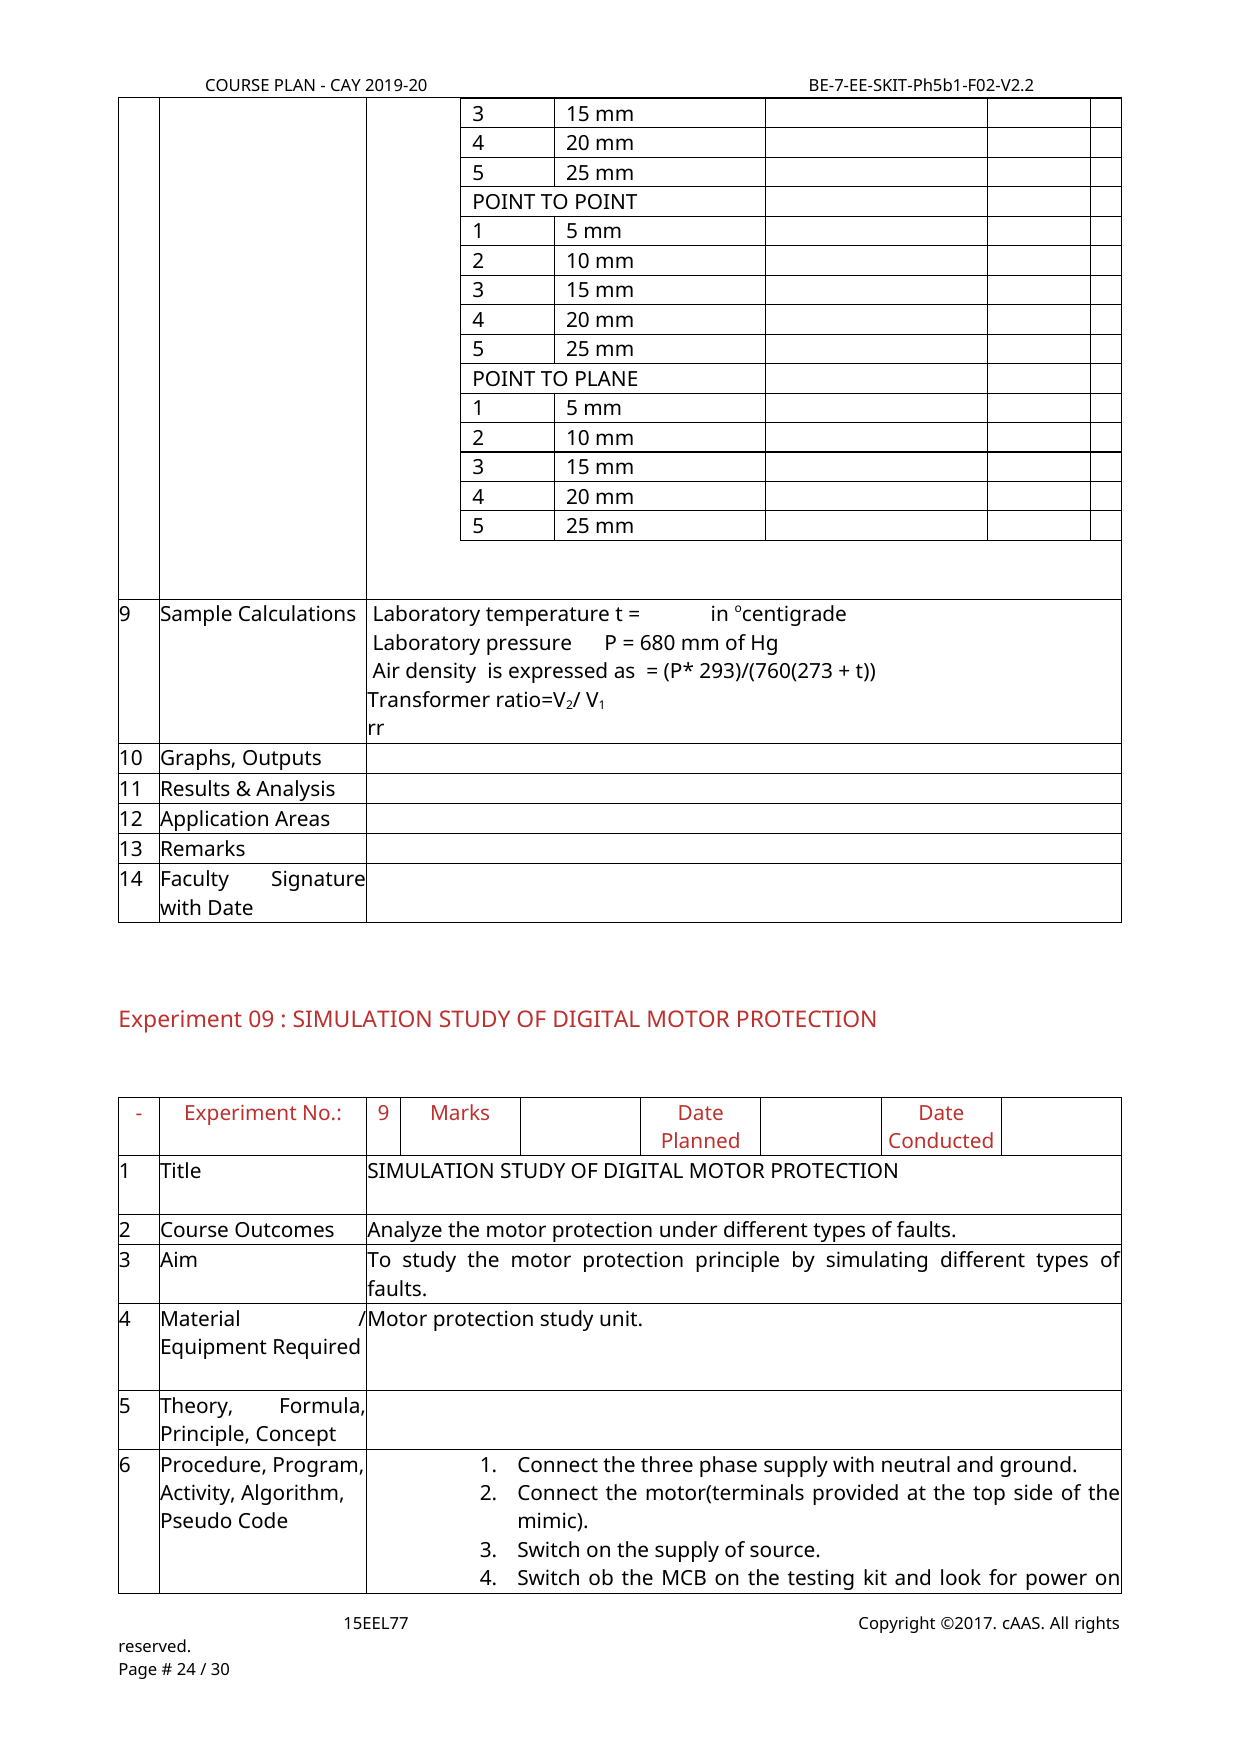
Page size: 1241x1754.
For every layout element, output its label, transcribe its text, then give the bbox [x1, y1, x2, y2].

table_cell 11 [119, 774, 159, 803]
table_cell 5 [119, 1391, 159, 1449]
table_header Date Conducted [882, 1098, 1001, 1155]
table_cell [988, 453, 1090, 481]
table_cell [988, 305, 1090, 333]
table_cell [1091, 335, 1121, 363]
table_cell Graphs, Outputs [160, 744, 366, 773]
table_cell 5 [461, 158, 554, 186]
table_cell [367, 834, 1121, 863]
table_cell Remarks [160, 834, 366, 863]
table_header Date Planned [641, 1098, 760, 1155]
table_cell [766, 158, 987, 186]
table_cell [1091, 187, 1121, 216]
table_cell SIMULATION STUDY OF DIGITAL MOTOR PROTECTION [367, 1156, 1121, 1214]
table_cell 3 [461, 99, 554, 127]
table_cell [1091, 128, 1121, 157]
table_cell [988, 364, 1090, 392]
table_cell Application Areas [160, 804, 366, 833]
table_header - [119, 1098, 159, 1155]
table_header Marks [401, 1098, 520, 1155]
table_cell [766, 276, 987, 304]
table_cell 15 mm [555, 99, 765, 127]
table_cell 4 [119, 1304, 159, 1390]
table_cell [988, 246, 1090, 274]
table_cell Connect the three phase supply with neutral and ground. Connect the motor(terminals provided at the top side of the mimic). Switch on the supply of source. Switch ob the MCB on the testing kit and look for power on indication (RYB). Trip indication and buzzer will be on reset it. Set the motor protection relay parameter . Inverse/ Definite characteristic-definite. Definite time -2sec. Reverse phase protection-ON. Under current protection –OFF. Ground fault-0.05sec. Stall function-ON. Lock function –ON-200%. CT ratio -1 Phase fail –ON. Store. Adjust the dimmer to 415V. Push motor ON button, ensuring that there is no load on the motor and observe the current and voltage of all the phases and record it. [367, 1450, 1121, 1593]
table_cell POINT TO PLANE [461, 364, 765, 392]
table_cell Theory, Formula, Principle, Concept [160, 1391, 366, 1449]
table_cell Sample Calculations [160, 600, 366, 742]
table_cell 3 [119, 1245, 159, 1303]
table_cell [988, 187, 1090, 216]
table_header Experiment No.: [160, 1098, 366, 1155]
table_cell [367, 774, 1121, 803]
table_cell 4 [461, 305, 554, 333]
table_cell [367, 864, 1121, 922]
table_cell [367, 804, 1121, 833]
table_cell 25 mm [555, 335, 765, 363]
table_cell [119, 98, 159, 598]
table_cell [367, 744, 1121, 773]
table_cell [766, 99, 987, 127]
table_cell 20 mm [555, 128, 765, 157]
table_cell POINT TO POINT [461, 187, 765, 216]
table_cell [988, 482, 1090, 510]
table_cell 2 [461, 246, 554, 274]
table_cell 12 [119, 804, 159, 833]
table_cell [988, 99, 1090, 127]
table_cell 15 mm [555, 453, 765, 481]
table_cell [766, 217, 987, 245]
table_cell [988, 394, 1090, 422]
table_header [761, 1098, 881, 1155]
table_cell 15 mm [555, 276, 765, 304]
table_header [1002, 1098, 1121, 1155]
table_cell [988, 511, 1090, 540]
table_cell Motor protection study unit. [367, 1304, 1121, 1390]
table_cell 25 mm [555, 511, 765, 540]
table_cell Title [160, 1156, 366, 1214]
table_cell 1 [461, 394, 554, 422]
table_cell [1091, 276, 1121, 304]
table_cell Analyze the motor protection under different types of faults. [367, 1215, 1121, 1244]
table_cell [766, 394, 987, 422]
table_cell [766, 187, 987, 216]
table_cell 5 mm [555, 217, 765, 245]
table_cell [1091, 99, 1121, 127]
table_cell [988, 217, 1090, 245]
table_cell 20 mm [555, 482, 765, 510]
table_cell [988, 158, 1090, 186]
table_cell 14 [119, 864, 159, 922]
table_cell 4 [461, 482, 554, 510]
table_cell 3 [461, 453, 554, 481]
table_header [521, 1098, 640, 1155]
table_cell 1 [119, 1156, 159, 1214]
table_header 9 [367, 1098, 400, 1155]
table_cell [1091, 305, 1121, 333]
table_cell 25 mm [555, 158, 765, 186]
subtitle Experiment 09 : SIMULATION STUDY OF DIGITAL MOTOR PROTECTION [118, 1003, 1122, 1034]
table_cell 10 mm [555, 246, 765, 274]
table_cell [160, 98, 366, 598]
table_cell 10 mm [555, 423, 765, 451]
table_cell [766, 305, 987, 333]
table_cell [766, 453, 987, 481]
table_cell 2 [119, 1215, 159, 1244]
table_cell [766, 335, 987, 363]
table_cell [1091, 394, 1121, 422]
table_cell [367, 1391, 1121, 1449]
table_cell [766, 511, 987, 540]
table_cell [766, 482, 987, 510]
table_cell [766, 246, 987, 274]
table_cell [1091, 482, 1121, 510]
table_cell [766, 423, 987, 451]
table_cell 6 [119, 1450, 159, 1593]
table_cell 10 [119, 744, 159, 773]
table_cell Faculty Signature with Date [160, 864, 366, 922]
table_cell [1091, 423, 1121, 451]
table_cell 5 [461, 511, 554, 540]
table_cell 1 [461, 217, 554, 245]
table_cell Procedure, Program, Activity, Algorithm, Pseudo Code [160, 1450, 366, 1593]
table_cell [1091, 453, 1121, 481]
table_cell [1091, 364, 1121, 392]
table_cell [367, 98, 1121, 598]
table_cell 20 mm [555, 305, 765, 333]
table_cell [766, 364, 987, 392]
table_cell [988, 276, 1090, 304]
table_cell 3 [461, 276, 554, 304]
table_cell [1091, 246, 1121, 274]
table_cell 13 [119, 834, 159, 863]
table_cell 2 [461, 423, 554, 451]
table_cell To study the motor protection principle by simulating different types of faults. [367, 1245, 1121, 1303]
table_cell [988, 423, 1090, 451]
table_cell Course Outcomes [160, 1215, 366, 1244]
table_cell Laboratory temperature t = in ocentigrade Laboratory pressure P = 680 mm of Hg Air density is expressed as = (P* 293)/(760(273 + t)) Transformer ratio=V2/ V1 rr [367, 600, 1121, 742]
table_cell [1091, 511, 1121, 540]
table_cell 5 mm [555, 394, 765, 422]
table_cell [988, 335, 1090, 363]
table_cell 9 [119, 600, 159, 742]
table_cell [766, 128, 987, 157]
table_cell Results & Analysis [160, 774, 366, 803]
table_cell [1091, 217, 1121, 245]
table_cell 4 [461, 128, 554, 157]
table_cell Material / Equipment Required [160, 1304, 366, 1390]
table_cell Aim [160, 1245, 366, 1303]
table_cell [1091, 158, 1121, 186]
table_cell [988, 128, 1090, 157]
table_cell 5 [461, 335, 554, 363]
